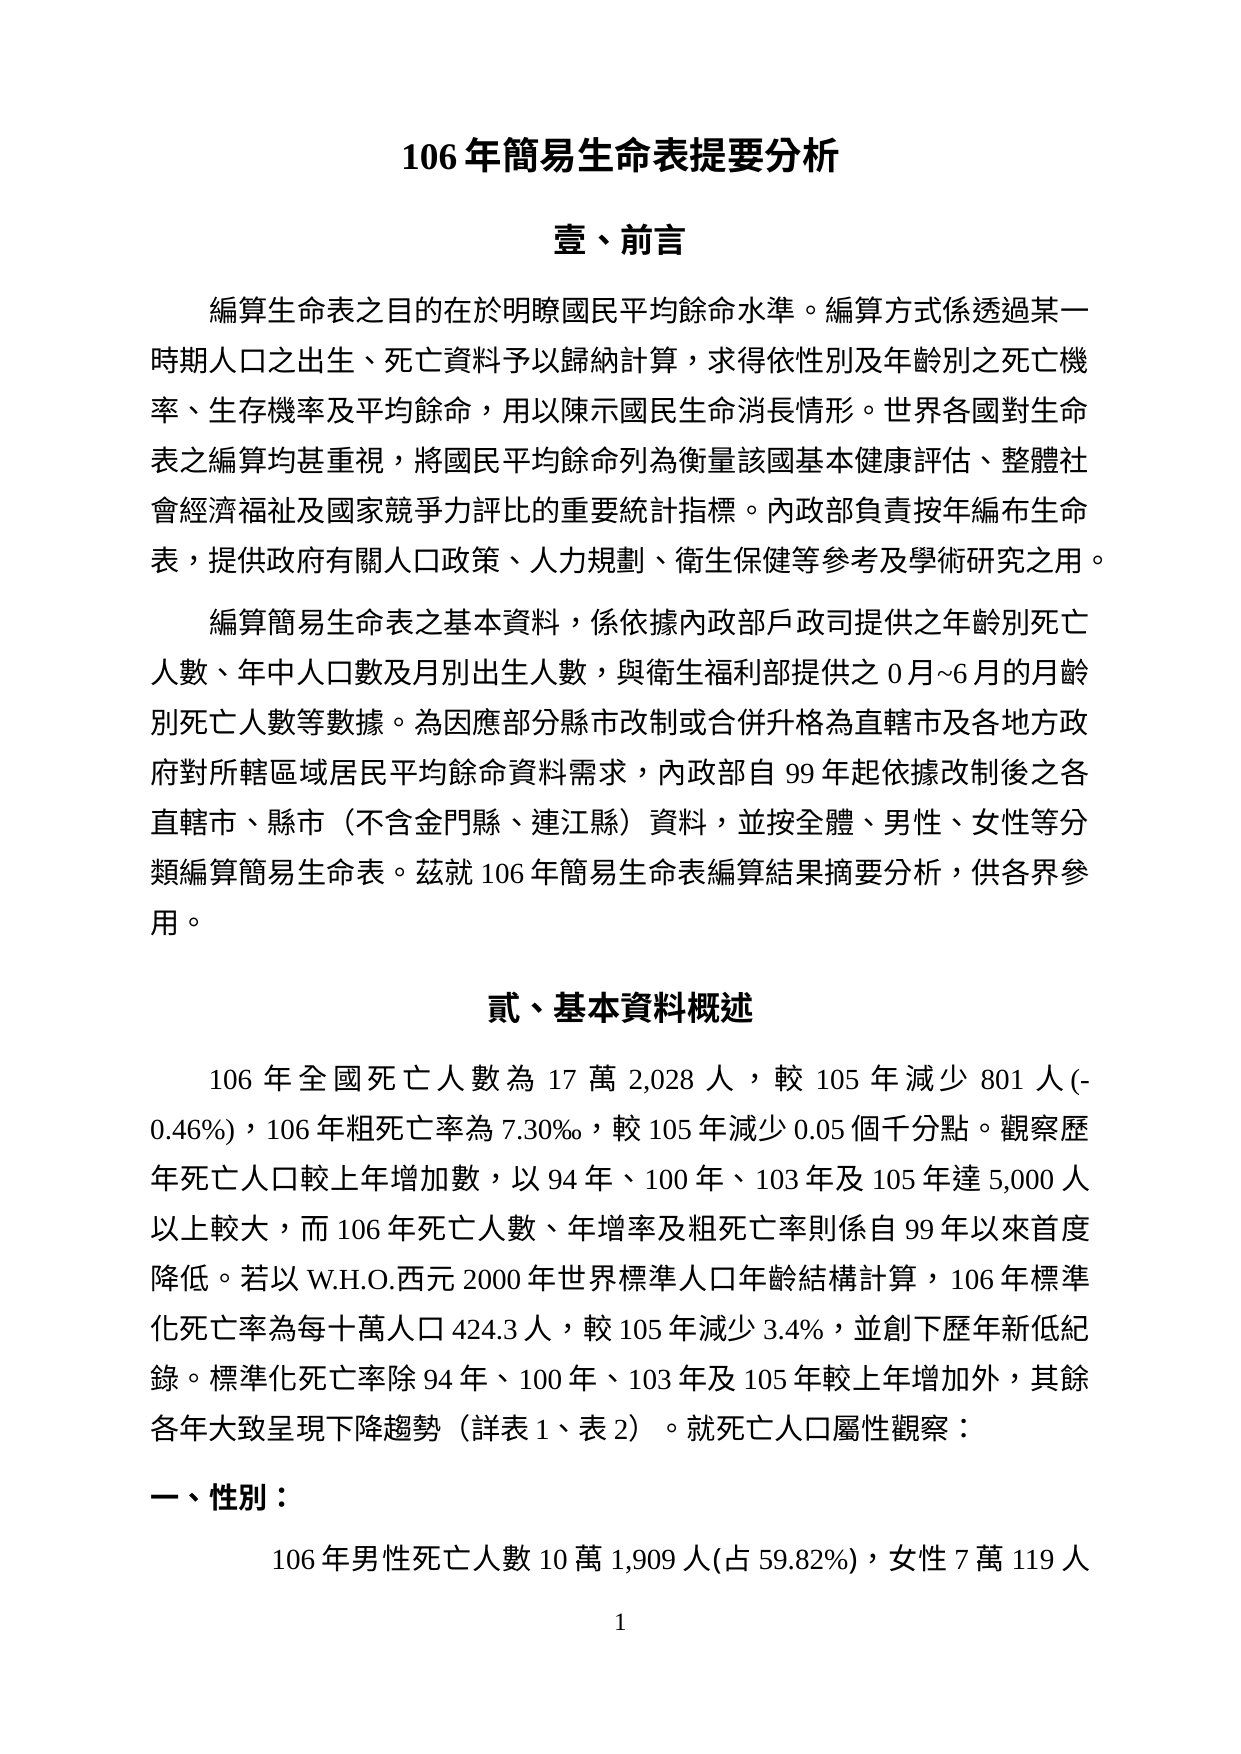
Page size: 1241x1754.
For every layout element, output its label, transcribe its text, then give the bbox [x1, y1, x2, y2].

text 貳、基本資料概述 [150, 981, 1090, 1030]
list 性別： [150, 1474, 1090, 1517]
text 編算生命表之目的在於明瞭國民平均餘命水準。編算方式係透過某一時期人口之出生、死亡資料予以歸納計算，求得依性別及年齡別之死亡機率、生存機率及平均餘命，用以陳示國民生命消長情形。世界各國對生命表之編算均甚重視，將國民平均餘命列為衡量該國基本健康評估、整體社會經濟福祉及國家競爭力評比的重要統計指標。內政部負責按年編布生命表，提供政府有關人口政策、人力規劃、衛生保健等參考及學術研究之用。 [150, 281, 1090, 581]
text 壹、前言 [150, 213, 1090, 262]
list 106年男性死亡人數10萬1,909人(占59.82%)，女性7萬119人 [209, 1529, 1090, 1579]
text 編算簡易生命表之基本資料，係依據內政部戶政司提供之年齡別死亡人數、年中人口數及月別出生人數，與衛生福利部提供之0月~6月的月齡別死亡人數等數據。為因應部分縣市改制或合併升格為直轄市及各地方政府對所轄區域居民平均餘命資料需求，內政部自99年起依據改制後之各直轄市、縣市（不含金門縣、連江縣）資料，並按全體、男性、女性等分類編算簡易生命表。茲就106年簡易生命表編算結果摘要分析，供各界參用。 [150, 594, 1090, 944]
text 106年全國死亡人數為17萬2,028人，較105年減少801人(-0.46%)，106年粗死亡率為7.30‰，較105年減少0.05個千分點。觀察歷年死亡人口較上年增加數，以94年、100年、103年及105年達5,000人以上較大，而106年死亡人數、年增率及粗死亡率則係自99年以來首度降低。若以W.H.O.西元2000年世界標準人口年齡結構計算，106年標準化死亡率為每十萬人口424.3人，較105年減少3.4%，並創下歷年新低紀錄。標準化死亡率除94年、100年、103年及105年較上年增加外，其餘各年大致呈現下降趨勢（詳表1、表2）。就死亡人口屬性觀察： [150, 1049, 1090, 1449]
text 106年簡易生命表提要分析 [150, 126, 1090, 180]
